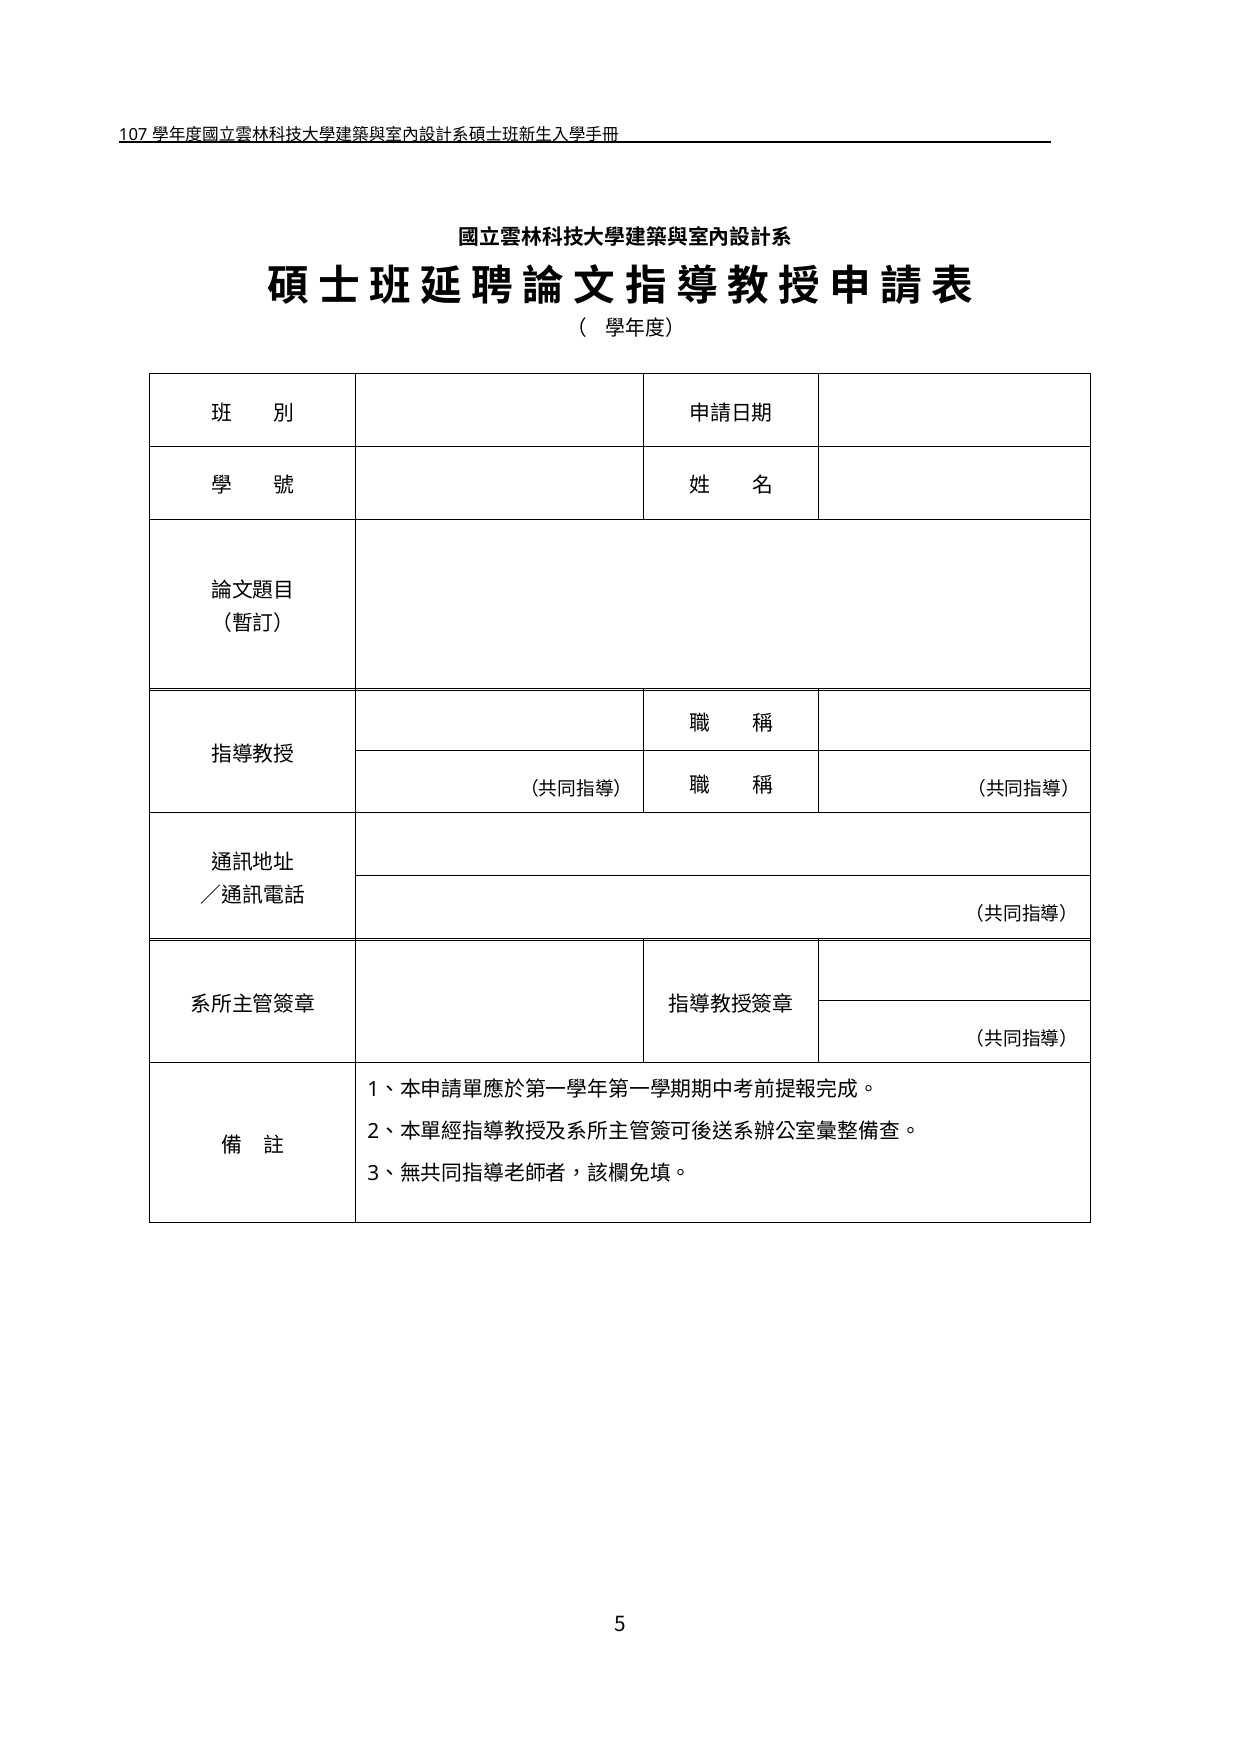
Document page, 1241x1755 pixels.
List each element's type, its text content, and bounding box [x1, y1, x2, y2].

table_cell 1、本申請單應於第一學年第一學期期中考前提報完成。 2、本單經指導教授及系所主管簽可後送系辦公室彙整備查。 3、無共同指導老師者，該欄免填。 [356, 1063, 1090, 1222]
table_header 申請日期 [644, 374, 818, 446]
table_cell 指導教授 [150, 691, 355, 812]
table_cell （共同指導） [356, 751, 643, 812]
table_cell 通訊地址 ／通訊電話 [150, 813, 355, 938]
table_cell 職 稱 [644, 691, 818, 750]
table_cell [356, 520, 1090, 688]
table_header [356, 374, 643, 446]
table_cell [356, 447, 643, 518]
table_cell （共同指導） [819, 1001, 1090, 1062]
table_cell [819, 691, 1090, 750]
text 國立雲林科技大學建築與室內設計系 [119, 221, 1122, 250]
table_cell 論文題目 （暫訂） [150, 520, 355, 688]
table_cell 備 註 [150, 1063, 355, 1222]
table_cell 姓 名 [644, 447, 818, 518]
table_header [819, 374, 1090, 446]
table_cell （共同指導） [356, 876, 1090, 938]
table_cell [819, 447, 1090, 518]
subtitle 碩 士 班 延 聘 論 文 指 導 教 授 申 請 表 [119, 250, 1122, 312]
table_cell [356, 691, 643, 750]
subtitle （ 學年度） [119, 312, 1122, 342]
table_cell [356, 941, 643, 1062]
table_cell [819, 941, 1090, 1000]
table_header 班 別 [150, 374, 355, 446]
table_cell （共同指導） [819, 751, 1090, 812]
table_cell 學 號 [150, 447, 355, 518]
table_cell 職 稱 [644, 751, 818, 812]
table_cell 系所主管簽章 [150, 941, 355, 1062]
table_cell [356, 813, 1090, 875]
table_cell 指導教授簽章 [644, 941, 818, 1062]
